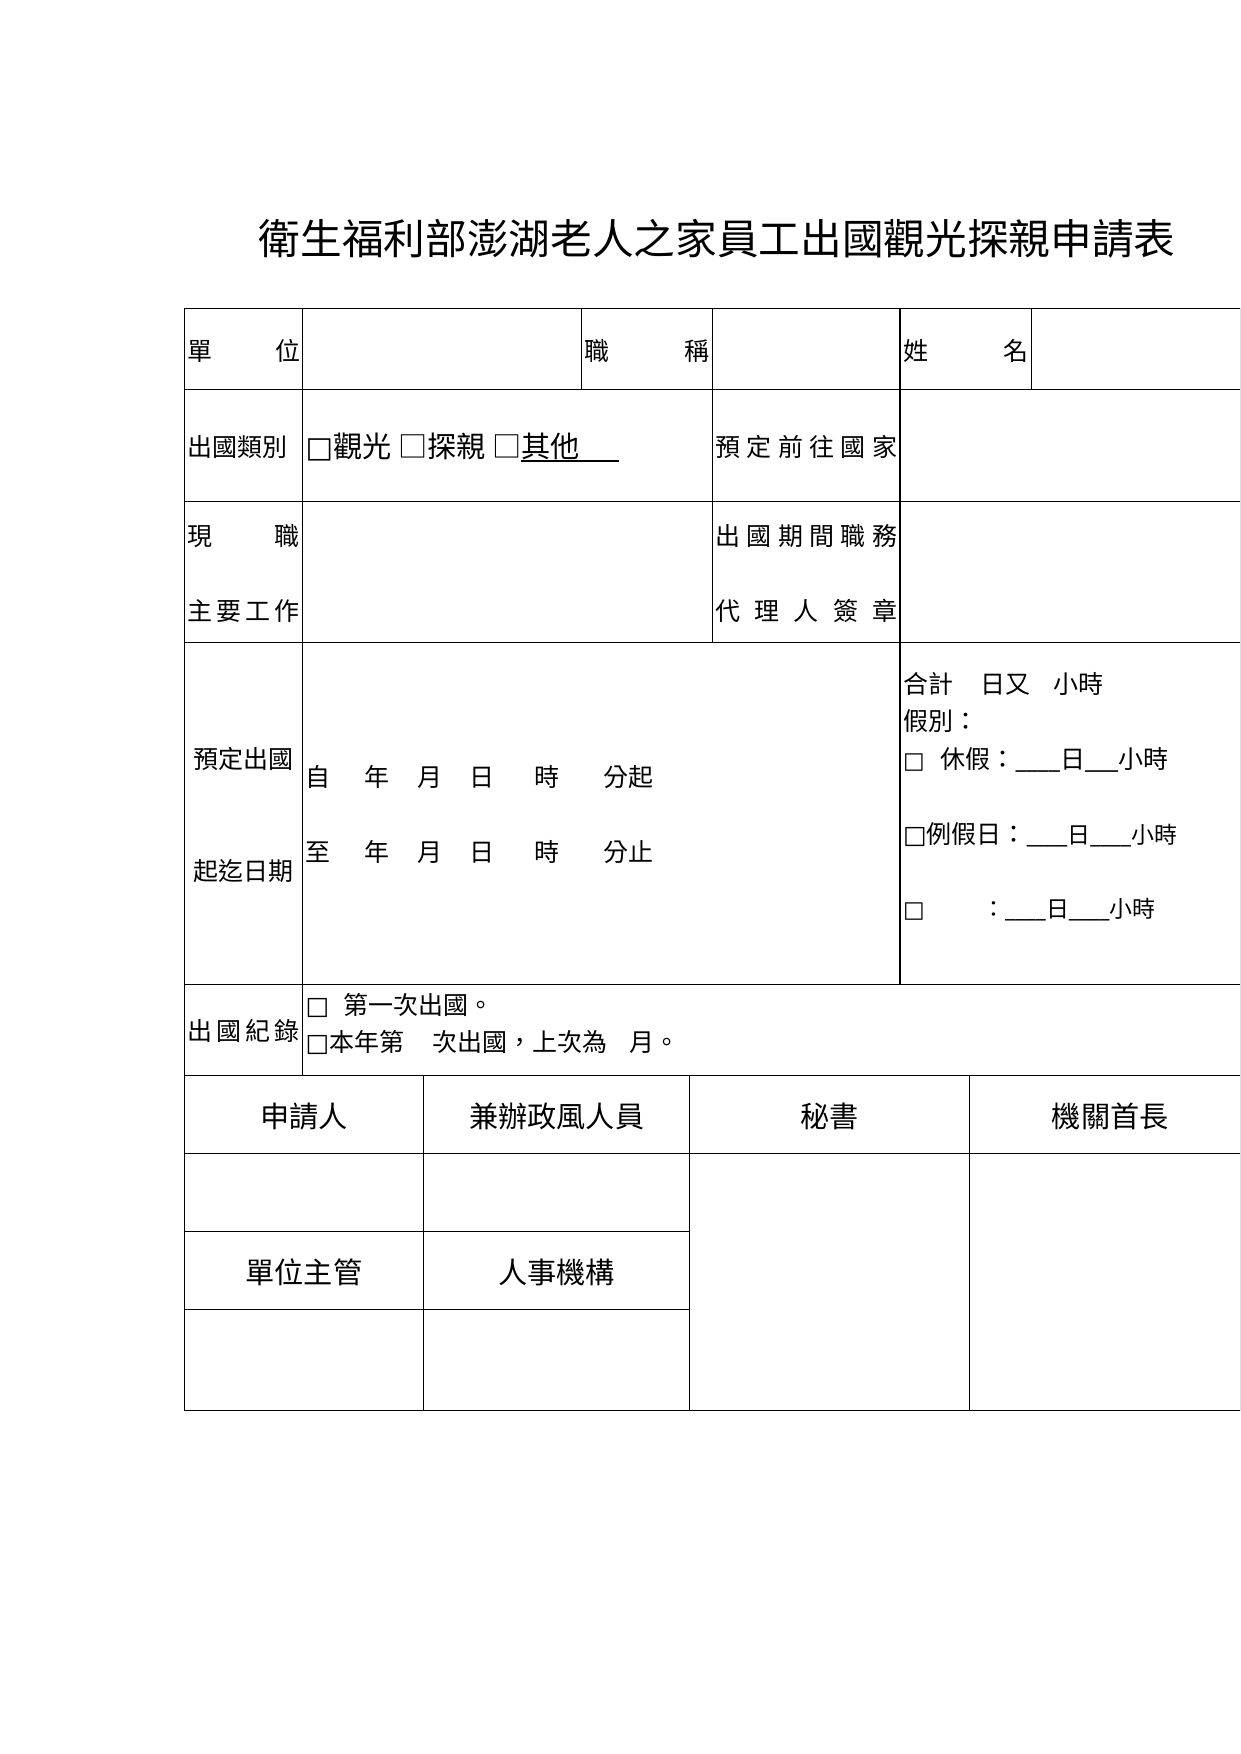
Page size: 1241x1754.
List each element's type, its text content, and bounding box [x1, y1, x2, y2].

table_cell [901, 502, 1240, 642]
table_cell [424, 1310, 689, 1410]
table_cell 單位 [185, 309, 302, 389]
table_cell [1032, 309, 1240, 389]
table_cell 秘書 [690, 1076, 969, 1153]
table_cell [303, 309, 581, 389]
table_cell 機關首長 [970, 1076, 1240, 1153]
table_cell 現 職 主要工作 [185, 502, 302, 642]
table_cell 申請人 [185, 1076, 423, 1153]
table_cell 自 年 月 日 時 分起 至 年 月 日 時 分止 [303, 643, 899, 984]
table_cell 單位主管 [185, 1232, 423, 1309]
table_cell 兼辦政風人員 [424, 1076, 689, 1153]
table_cell [690, 1154, 969, 1410]
table_cell [424, 1154, 689, 1231]
table_header 衛生福利部澎湖老人之家員工出國觀光探親申請表 [184, 165, 1240, 308]
table_cell 姓名 [901, 309, 1031, 389]
table_cell [713, 309, 899, 389]
table_cell 職稱 [582, 309, 712, 389]
table_cell 人事機構 [424, 1232, 689, 1309]
table_cell [901, 390, 1240, 501]
table_cell 預定前往國家 [713, 390, 899, 501]
table_cell □觀光 □探親 □其他 [303, 390, 712, 501]
table_cell [970, 1154, 1240, 1410]
table_cell 出國類別 [185, 390, 302, 501]
table_cell [185, 1154, 423, 1231]
table_cell 合計 日又 小時 假別： 休假：____日___小時 □例假日：____日____小時 ：____日____小時 [901, 643, 1240, 984]
table_cell 出國期間職務 代理人簽章 [713, 502, 899, 642]
table_cell 出國紀錄 [185, 985, 302, 1075]
table_cell [303, 502, 712, 642]
table_cell 第一次出國。 □本年第 次出國，上次為 月。 [303, 985, 1240, 1075]
table_cell [185, 1310, 423, 1410]
table_cell 預定出國 起迄日期 [185, 643, 302, 984]
